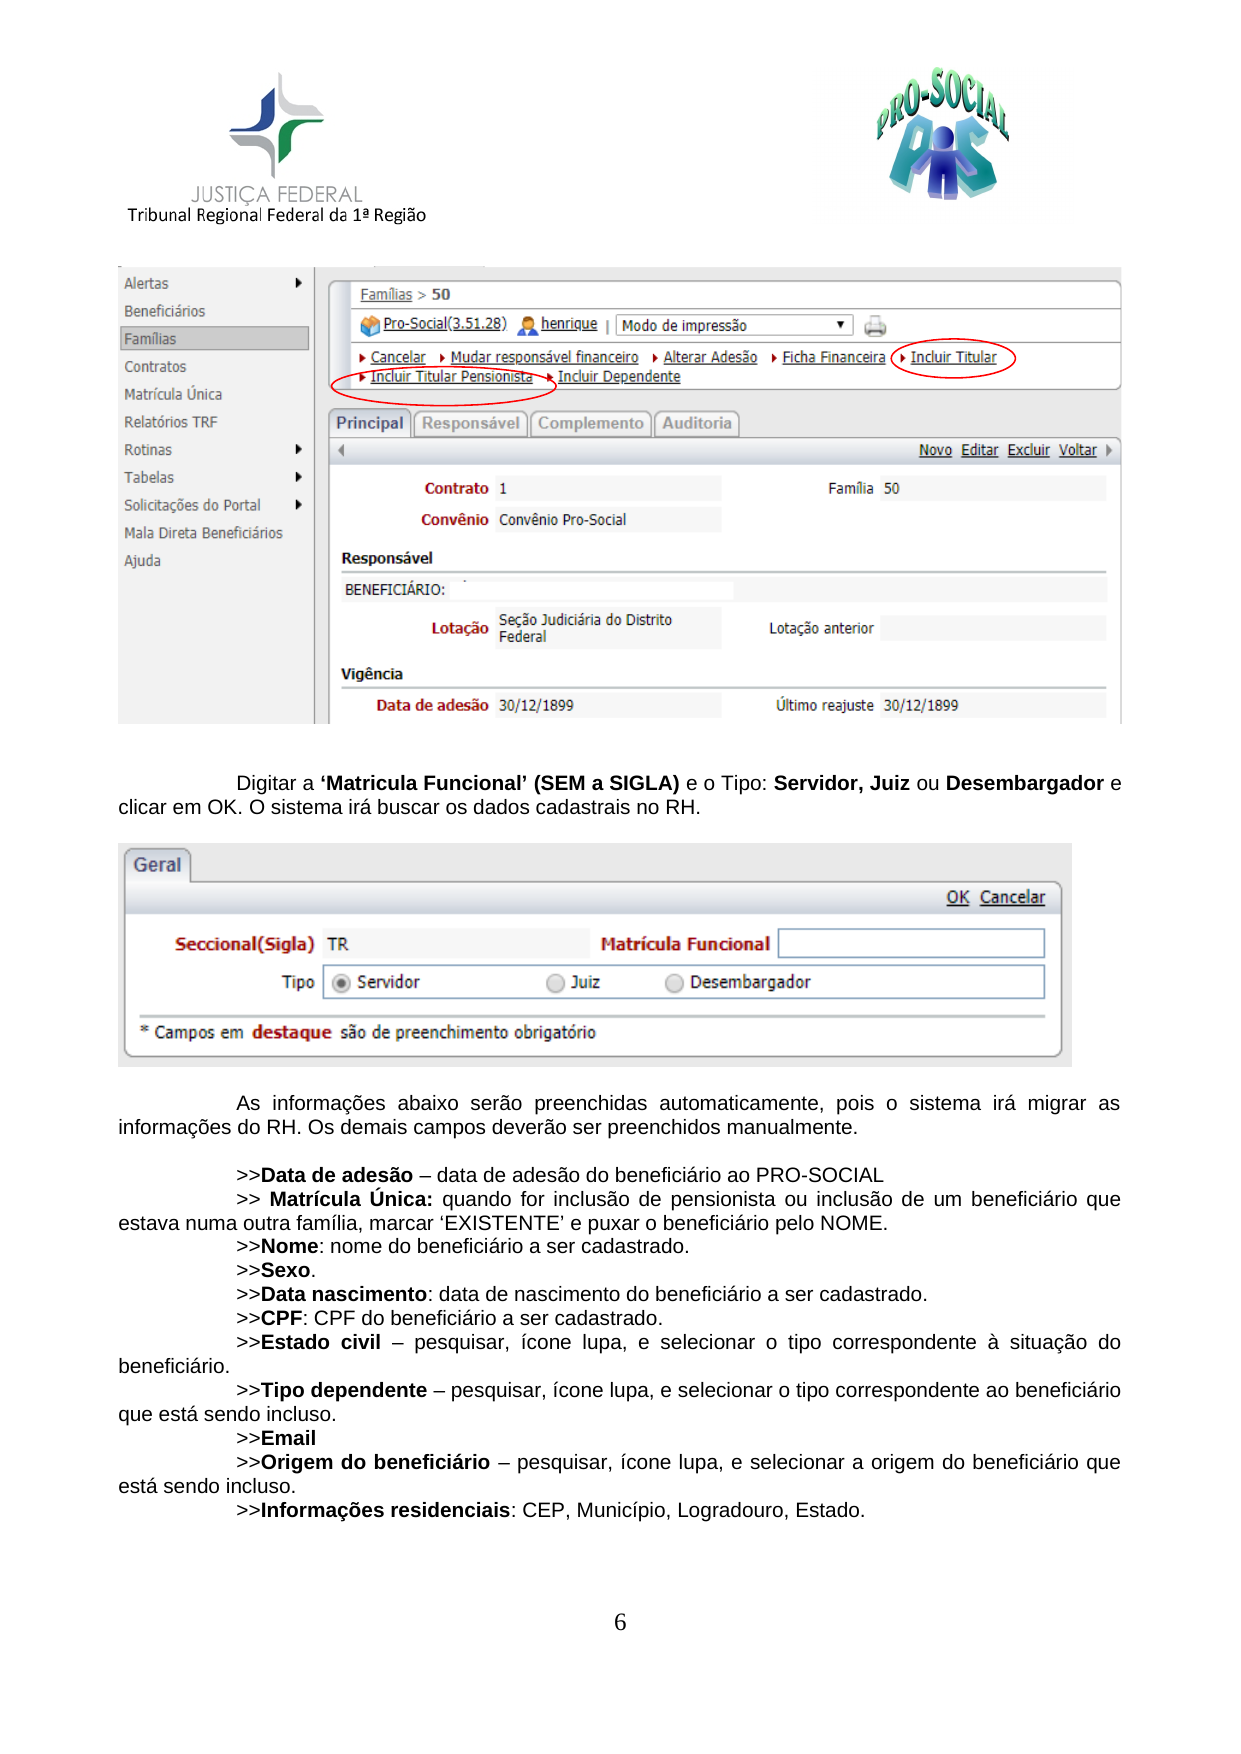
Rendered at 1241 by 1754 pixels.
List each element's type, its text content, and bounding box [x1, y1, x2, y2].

text >> Matrícula Única: quando for inclusão de pensionista ou inclusão de um beneficiário que estava numa outra família, marcar ‘EXISTENTE’ e puxar o beneficiário pelo NOME. [118, 1186, 1122, 1234]
text Digitar a ‘Matricula Funcional’ (SEM a SIGLA) e o Tipo: Servidor, Juiz ou Desembargador e clicar em OK. O sistema irá buscar os dados cadastrais no RH. [118, 771, 1122, 819]
text >>Informações residenciais: CEP, Município, Logradouro, Estado. [118, 1498, 1122, 1522]
text >>Nome: nome do beneficiário a ser cadastrado. [118, 1234, 1122, 1258]
text >>CPF: CPF do beneficiário a ser cadastrado. [118, 1306, 1122, 1330]
text >>Tipo dependente – pesquisar, ícone lupa, e selecionar o tipo correspondente ao beneficiário que está sendo incluso. [118, 1378, 1122, 1426]
text >>Data nascimento: data de nascimento do beneficiário a ser cadastrado. [118, 1282, 1122, 1306]
text >>Estado civil – pesquisar, ícone lupa, e selecionar o tipo correspondente à situação do beneficiário. [118, 1330, 1122, 1378]
text >>Sexo. [118, 1258, 1122, 1282]
text >>Email [118, 1426, 1122, 1450]
text >>Origem do beneficiário – pesquisar, ícone lupa, e selecionar a origem do beneficiário que está sendo incluso. [118, 1450, 1122, 1498]
text >>Data de adesão – data de adesão do beneficiário ao PRO-SOCIAL [118, 1162, 1122, 1186]
text As informações abaixo serão preenchidas automaticamente, pois o sistema irá migrar as informações do RH. Os demais campos deverão ser preenchidos manualmente. [118, 1091, 1122, 1138]
